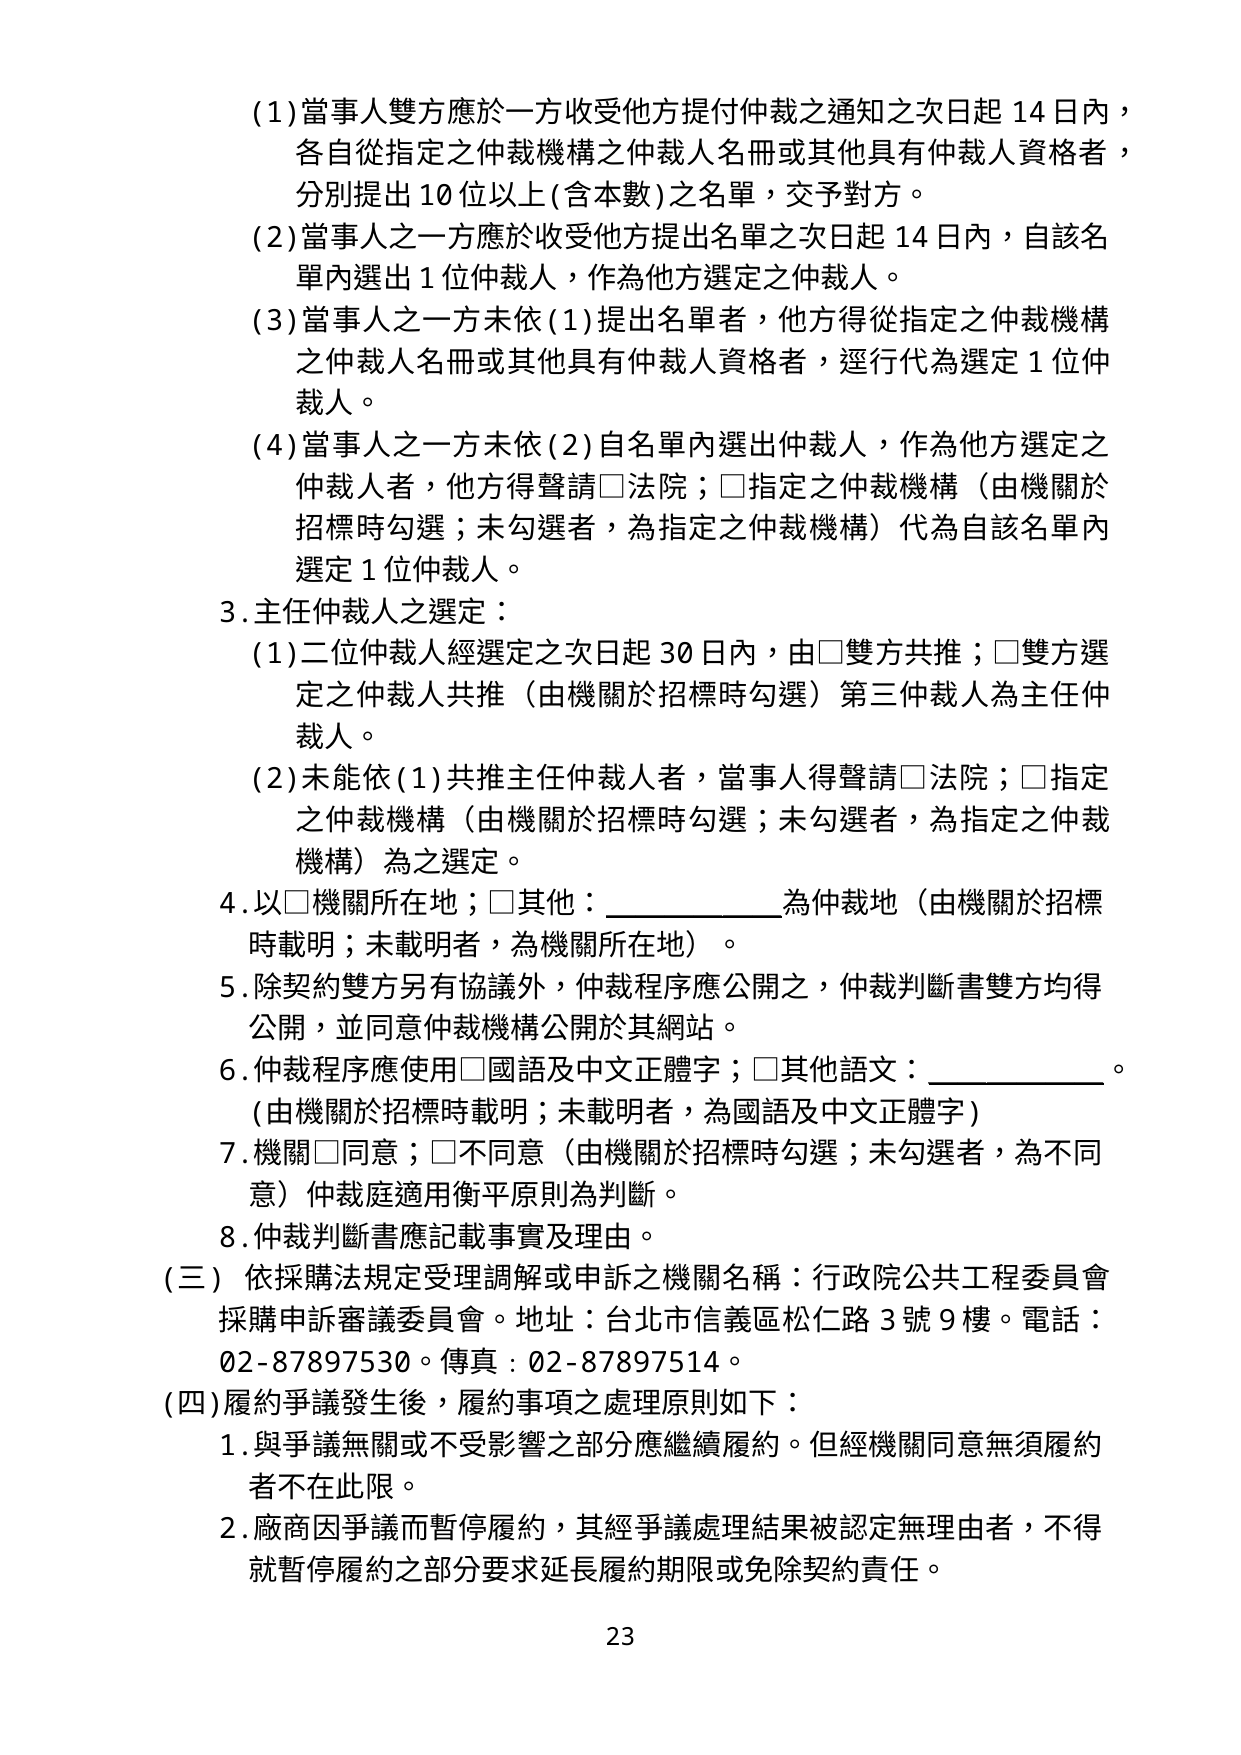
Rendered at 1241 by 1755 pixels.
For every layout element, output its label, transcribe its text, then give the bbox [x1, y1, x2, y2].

text (三) 依採購法規定受理調解或申訴之機關名稱：行政院公共工程委員會採購申訴審議委員會。地址：台北市信義區松仁路3號9樓。電話：02-87897530。傳真﹕02-87897514。 [159, 1255, 1110, 1380]
text (1)當事人雙方應於一方收受他方提付仲裁之通知之次日起14日內，各自從指定之仲裁機構之仲裁人名冊或其他具有仲裁人資格者，分別提出10位以上(含本數)之名單，交予對方。 [248, 89, 1110, 214]
text 2.廠商因爭議而暫停履約，其經爭議處理結果被認定無理由者，不得就暫停履約之部分要求延長履約期限或免除契約責任。 [218, 1505, 1104, 1589]
text (4)當事人之一方未依(2)自名單內選出仲裁人，作為他方選定之仲裁人者，他方得聲請□法院；□指定之仲裁機構（由機關於招標時勾選；未勾選者，為指定之仲裁機構）代為自該名單內選定1位仲裁人。 [248, 422, 1110, 589]
text 5.除契約雙方另有協議外，仲裁程序應公開之，仲裁判斷書雙方均得公開，並同意仲裁機構公開於其網站。 [218, 964, 1104, 1047]
text 7.機關□同意；□不同意（由機關於招標時勾選；未勾選者，為不同意）仲裁庭適用衡平原則為判斷。 [218, 1130, 1104, 1214]
text 1.與爭議無關或不受影響之部分應繼續履約。但經機關同意無須履約者不在此限。 [218, 1422, 1104, 1505]
text 4.以□機關所在地；□其他：＿＿＿＿＿＿為仲裁地（由機關於招標時載明；未載明者，為機關所在地）。 [218, 880, 1104, 964]
text 3.主任仲裁人之選定： [218, 589, 1104, 630]
text (2)未能依(1)共推主任仲裁人者，當事人得聲請□法院；□指定之仲裁機構（由機關於招標時勾選；未勾選者，為指定之仲裁機構）為之選定。 [248, 755, 1110, 880]
text (1)二位仲裁人經選定之次日起30日內，由□雙方共推；□雙方選定之仲裁人共推（由機關於招標時勾選）第三仲裁人為主任仲裁人。 [248, 630, 1110, 755]
text (2)當事人之一方應於收受他方提出名單之次日起14日內，自該名單內選出1位仲裁人，作為他方選定之仲裁人。 [248, 214, 1110, 297]
text (四)履約爭議發生後，履約事項之處理原則如下： [159, 1380, 1110, 1422]
text 6.仲裁程序應使用□國語及中文正體字；□其他語文：＿＿＿＿＿＿。(由機關於招標時載明；未載明者，為國語及中文正體字) [218, 1047, 1104, 1130]
text (3)當事人之一方未依(1)提出名單者，他方得從指定之仲裁機構之仲裁人名冊或其他具有仲裁人資格者，逕行代為選定1位仲裁人。 [248, 297, 1110, 422]
text 8.仲裁判斷書應記載事實及理由。 [218, 1214, 1104, 1255]
